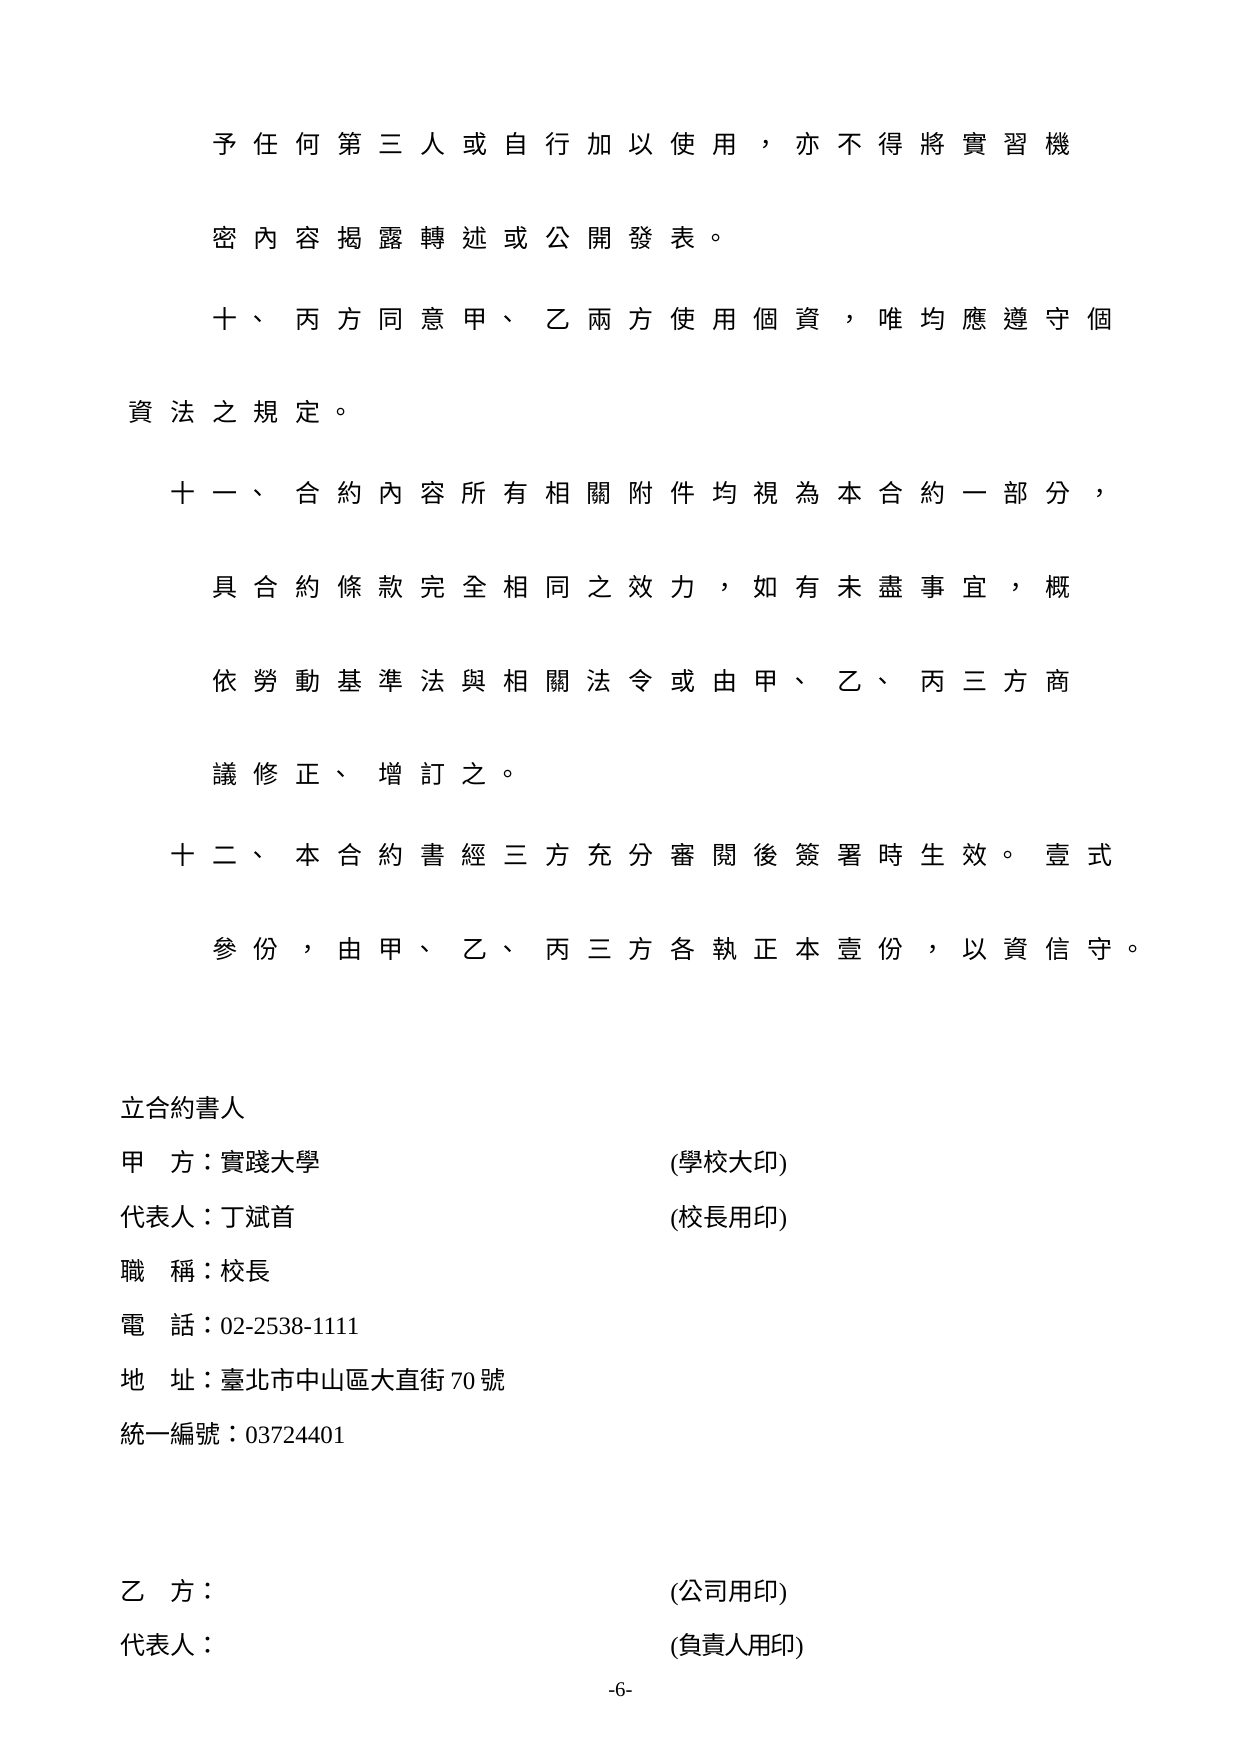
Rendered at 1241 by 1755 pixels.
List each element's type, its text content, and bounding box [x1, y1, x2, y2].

text 予任何第三人或自行加以使用，亦不得將實習機密內容揭露轉述或公開發表。 [135, 101, 1114, 257]
text 統一編號：03724401 [120, 1414, 1020, 1451]
text 十二、本合約書經三方充分審閱後簽署時生效。壹式參份，由甲、乙、丙三方各執正本壹份，以資信守。 [132, 812, 1120, 968]
text 職 稱：校長 [120, 1251, 1020, 1288]
text 地 址：臺北市中山區大直街70號 [120, 1360, 1020, 1396]
text 立合約書人 [120, 1088, 1020, 1124]
text 代表人：丁斌首 (校長用印) [120, 1197, 1020, 1233]
text 十、丙方同意甲、乙兩方使用個資，唯均應遵守個資法之規定。 [76, 276, 1120, 432]
text 十一、合約內容所有相關附件均視為本合約一部分，具合約條款完全相同之效力，如有未盡事宜，概依勞動基準法與相關法令或由甲、乙、丙三方商議修正、增訂之。 [132, 450, 1114, 794]
text 電 話：02-2538-1111 [120, 1306, 1020, 1342]
text 乙 方： (公司用印) [120, 1571, 1120, 1607]
text 甲 方：實踐大學 (學校大印) [120, 1143, 1020, 1179]
text 代表人： (負責人用印) [120, 1625, 1020, 1662]
